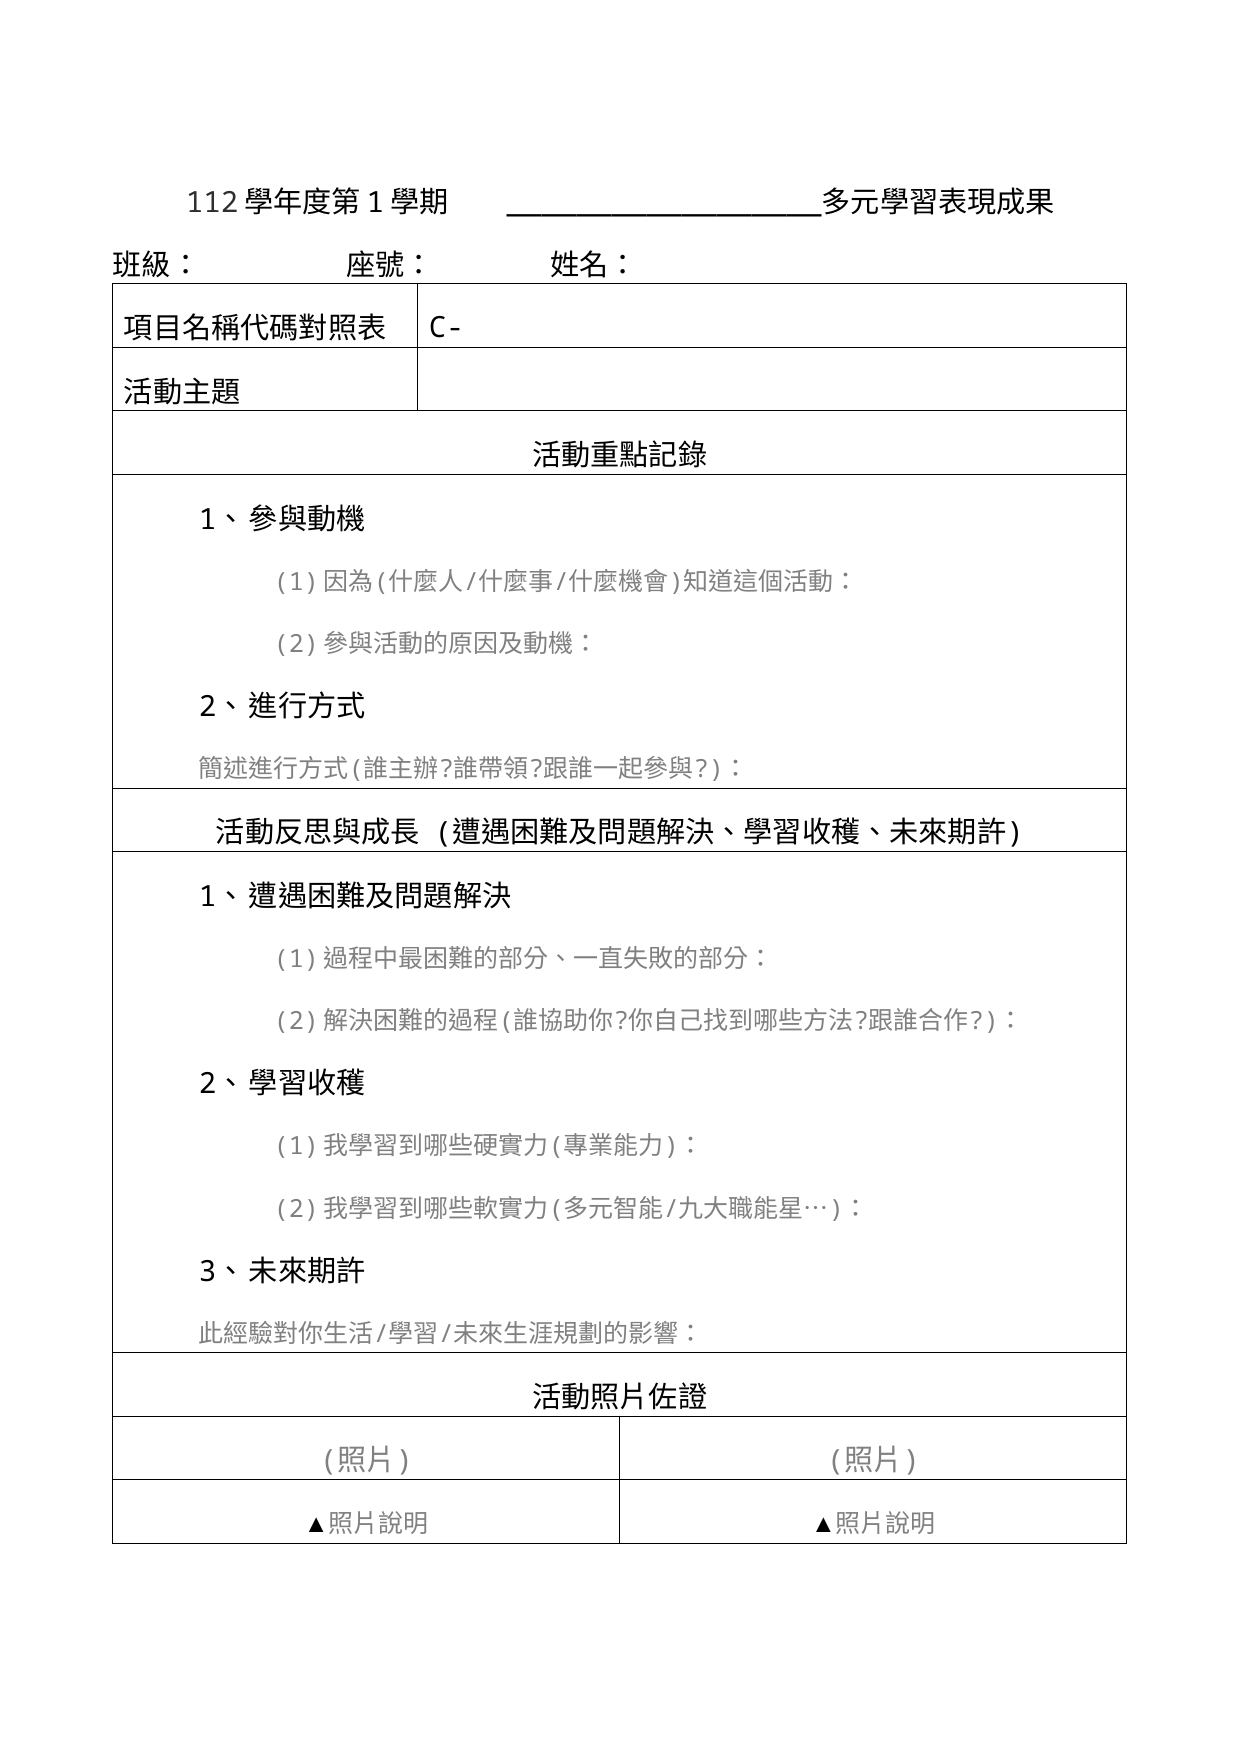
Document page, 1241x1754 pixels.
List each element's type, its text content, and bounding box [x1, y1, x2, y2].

table_cell 活動反思與成長 (遭遇困難及問題解決、學習收穫、未來期許) [113, 789, 1126, 851]
table_cell ▲照片說明 [620, 1480, 1126, 1543]
table_header 項目名稱代碼對照表 [113, 284, 417, 347]
table_cell ▲照片說明 [113, 1480, 619, 1543]
table_cell 活動主題 [113, 348, 417, 410]
table_cell (照片) [620, 1417, 1126, 1479]
table_cell (照片) [113, 1417, 619, 1479]
text 112學年度第1學期 __________________多元學習表現成果 [112, 158, 1128, 221]
table_cell 遭遇困難及問題解決 過程中最困難的部分、一直失敗的部分： 解決困難的過程(誰協助你?你自己找到哪些方法?跟誰合作?)： 學習收穫 我學習到哪些硬實力(專業能力)： 我學習到哪些軟實力(多元智能/九大職能星…)： 未來期許 此經驗對你生活/學習/未來生涯規劃的影響： [113, 852, 1126, 1352]
table_cell [418, 348, 1126, 410]
table_header C- [418, 284, 1126, 347]
table_cell 活動重點記錄 [113, 411, 1126, 474]
text 班級： 座號： 姓名： [112, 221, 1128, 283]
table_cell 參與動機 因為(什麼人/什麼事/什麼機會)知道這個活動： 參與活動的原因及動機： 進行方式 簡述進行方式(誰主辦?誰帶領?跟誰一起參與?)： [113, 475, 1126, 787]
table_cell 活動照片佐證 [113, 1353, 1126, 1416]
